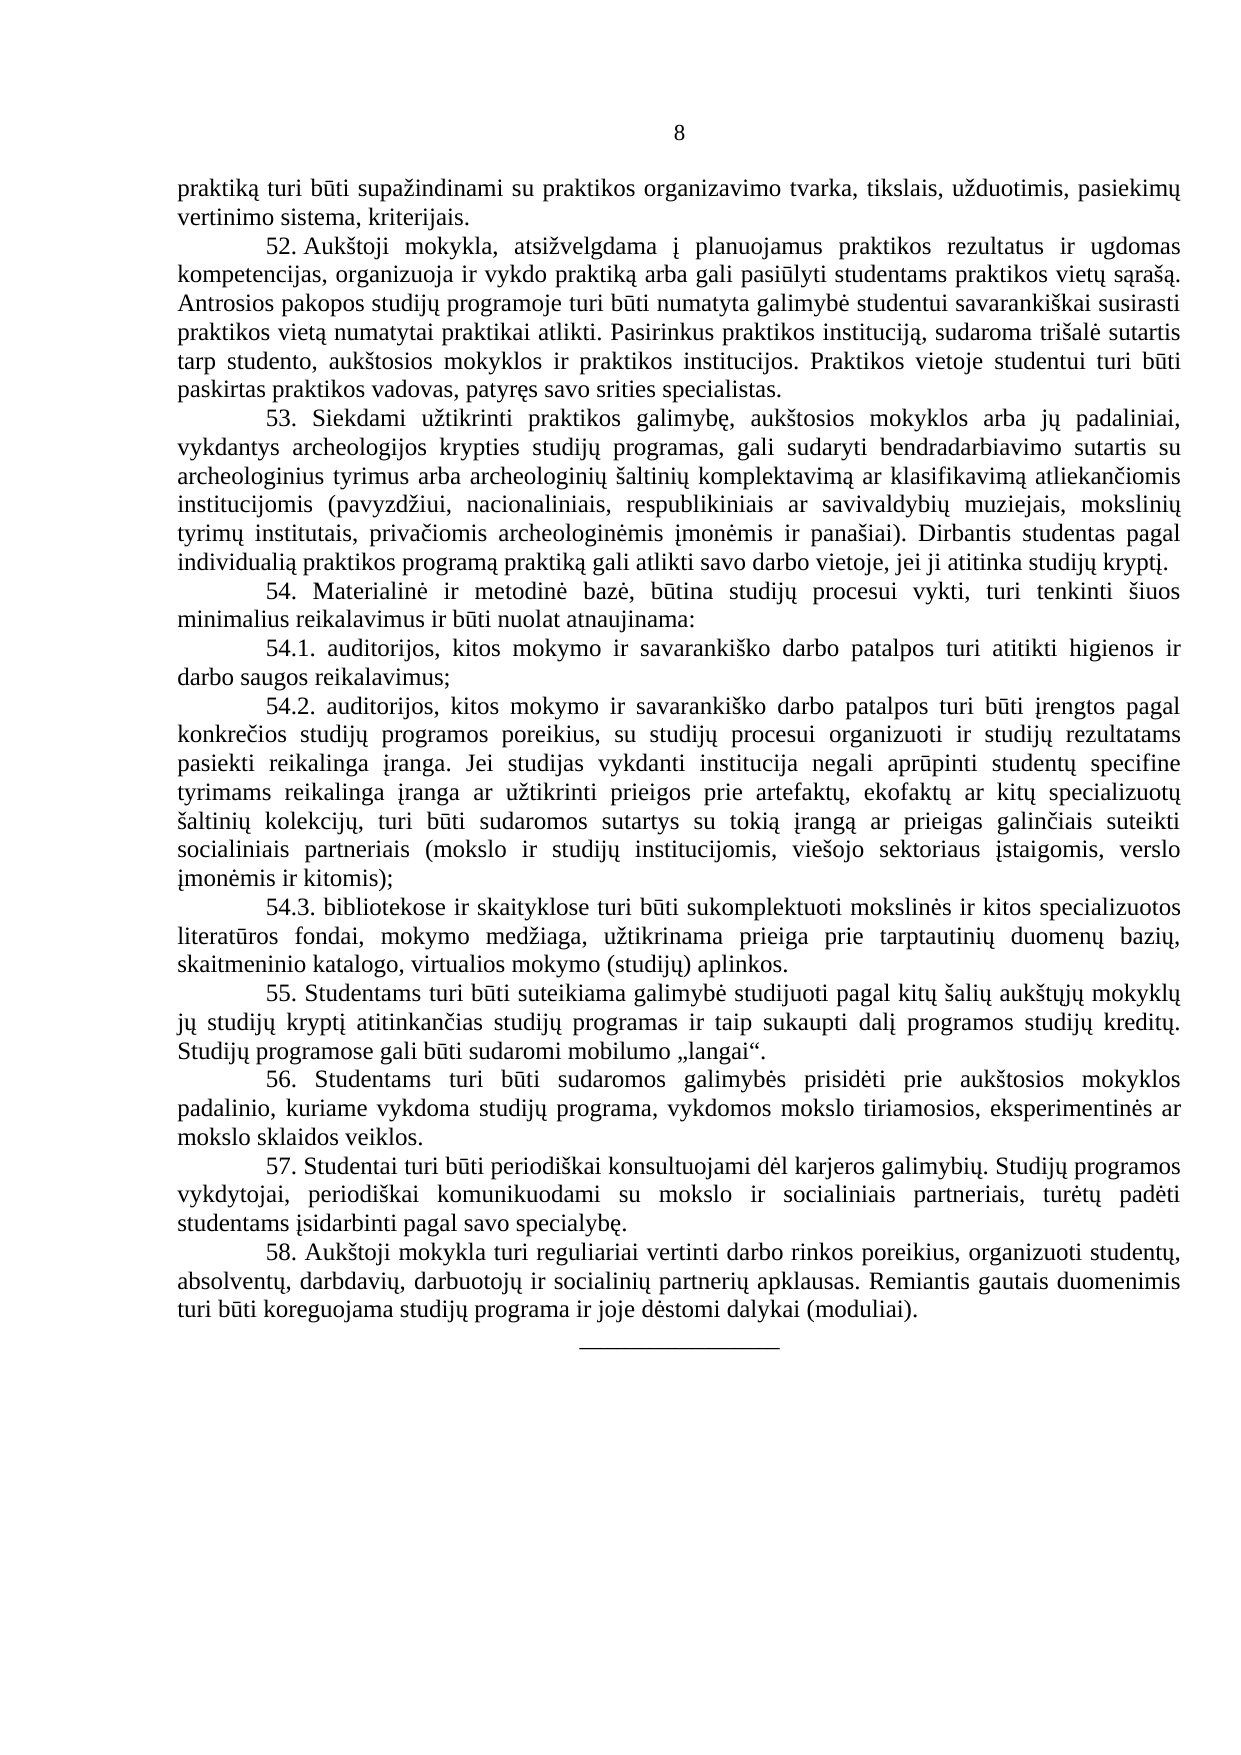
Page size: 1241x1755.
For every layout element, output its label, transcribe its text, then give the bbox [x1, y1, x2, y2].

text 52. Aukštoji mokykla, atsižvelgdama į planuojamus praktikos rezultatus ir ugdomas kompetencijas, organizuoja ir vykdo praktiką arba gali pasiūlyti studentams praktikos vietų sąrašą. Antrosios pakopos studijų programoje turi būti numatyta galimybė studentui savarankiškai susirasti praktikos vietą numatytai praktikai atlikti. Pasirinkus praktikos instituciją, sudaroma trišalė sutartis tarp studento, aukštosios mokyklos ir praktikos institucijos. Praktikos vietoje studentui turi būti paskirtas praktikos vadovas, patyręs savo srities specialistas. [177, 231, 1182, 403]
text 54.2. auditorijos, kitos mokymo ir savarankiško darbo patalpos turi būti įrengtos pagal konkrečios studijų programos poreikius, su studijų procesui organizuoti ir studijų rezultatams pasiekti reikalinga įranga. Jei studijas vykdanti institucija negali aprūpinti studentų specifine tyrimams reikalinga įranga ar užtikrinti prieigos prie artefaktų, ekofaktų ar kitų specializuotų šaltinių kolekcijų, turi būti sudaromos sutartys su tokią įrangą ar prieigas galinčiais suteikti socialiniais partneriais (mokslo ir studijų institucijomis, viešojo sektoriaus įstaigomis, verslo įmonėmis ir kitomis); [177, 691, 1182, 892]
text 57. Studentai turi būti periodiškai konsultuojami dėl karjeros galimybių. Studijų programos vykdytojai, periodiškai komunikuodami su mokslo ir socialiniais partneriais, turėtų padėti studentams įsidarbinti pagal savo specialybę. [177, 1151, 1182, 1237]
text 54. Materialinė ir metodinė bazė, būtina studijų procesui vykti, turi tenkinti šiuos minimalius reikalavimus ir būti nuolat atnaujinama: [177, 576, 1182, 633]
text 56. Studentams turi būti sudaromos galimybės prisidėti prie aukštosios mokyklos padalinio, kuriame vykdoma studijų programa, vykdomos mokslo tiriamosios, eksperimentinės ar mokslo sklaidos veiklos. [177, 1064, 1182, 1151]
text 53. Siekdami užtikrinti praktikos galimybę, aukštosios mokyklos arba jų padaliniai, vykdantys archeologijos krypties studijų programas, gali sudaryti bendradarbiavimo sutartis su archeologinius tyrimus arba archeologinių šaltinių komplektavimą ar klasifikavimą atliekančiomis institucijomis (pavyzdžiui, nacionaliniais, respublikiniais ar savivaldybių muziejais, mokslinių tyrimų institutais, privačiomis archeologinėmis įmonėmis ir panašiai). Dirbantis studentas pagal individualią praktikos programą praktiką gali atlikti savo darbo vietoje, jei ji atitinka studijų kryptį. [177, 403, 1182, 576]
text 54.3. bibliotekose ir skaityklose turi būti sukomplektuoti mokslinės ir kitos specializuotos literatūros fondai, mokymo medžiaga, užtikrinama prieiga prie tarptautinių duomenų bazių, skaitmeninio katalogo, virtualios mokymo (studijų) aplinkos. [177, 892, 1182, 978]
text 55. Studentams turi būti suteikiama galimybė studijuoti pagal kitų šalių aukštųjų mokyklų jų studijų kryptį atitinkančias studijų programas ir taip sukaupti dalį programos studijų kreditų. Studijų programose gali būti sudaromi mobilumo „langai“. [177, 978, 1182, 1064]
text 54.1. auditorijos, kitos mokymo ir savarankiško darbo patalpos turi atitikti higienos ir darbo saugos reikalavimus; [177, 633, 1182, 691]
text 58. Aukštoji mokykla turi reguliariai vertinti darbo rinkos poreikius, organizuoti studentų, absolventų, darbdavių, darbuotojų ir socialinių partnerių apklausas. Remiantis gautais duomenimis turi būti koreguojama studijų programa ir joje dėstomi dalykai (moduliai). [177, 1237, 1182, 1323]
text praktiką turi būti supažindinami su praktikos organizavimo tvarka, tikslais, užduotimis, pasiekimų vertinimo sistema, kriterijais. [177, 173, 1182, 231]
text ________________ [177, 1323, 1182, 1352]
